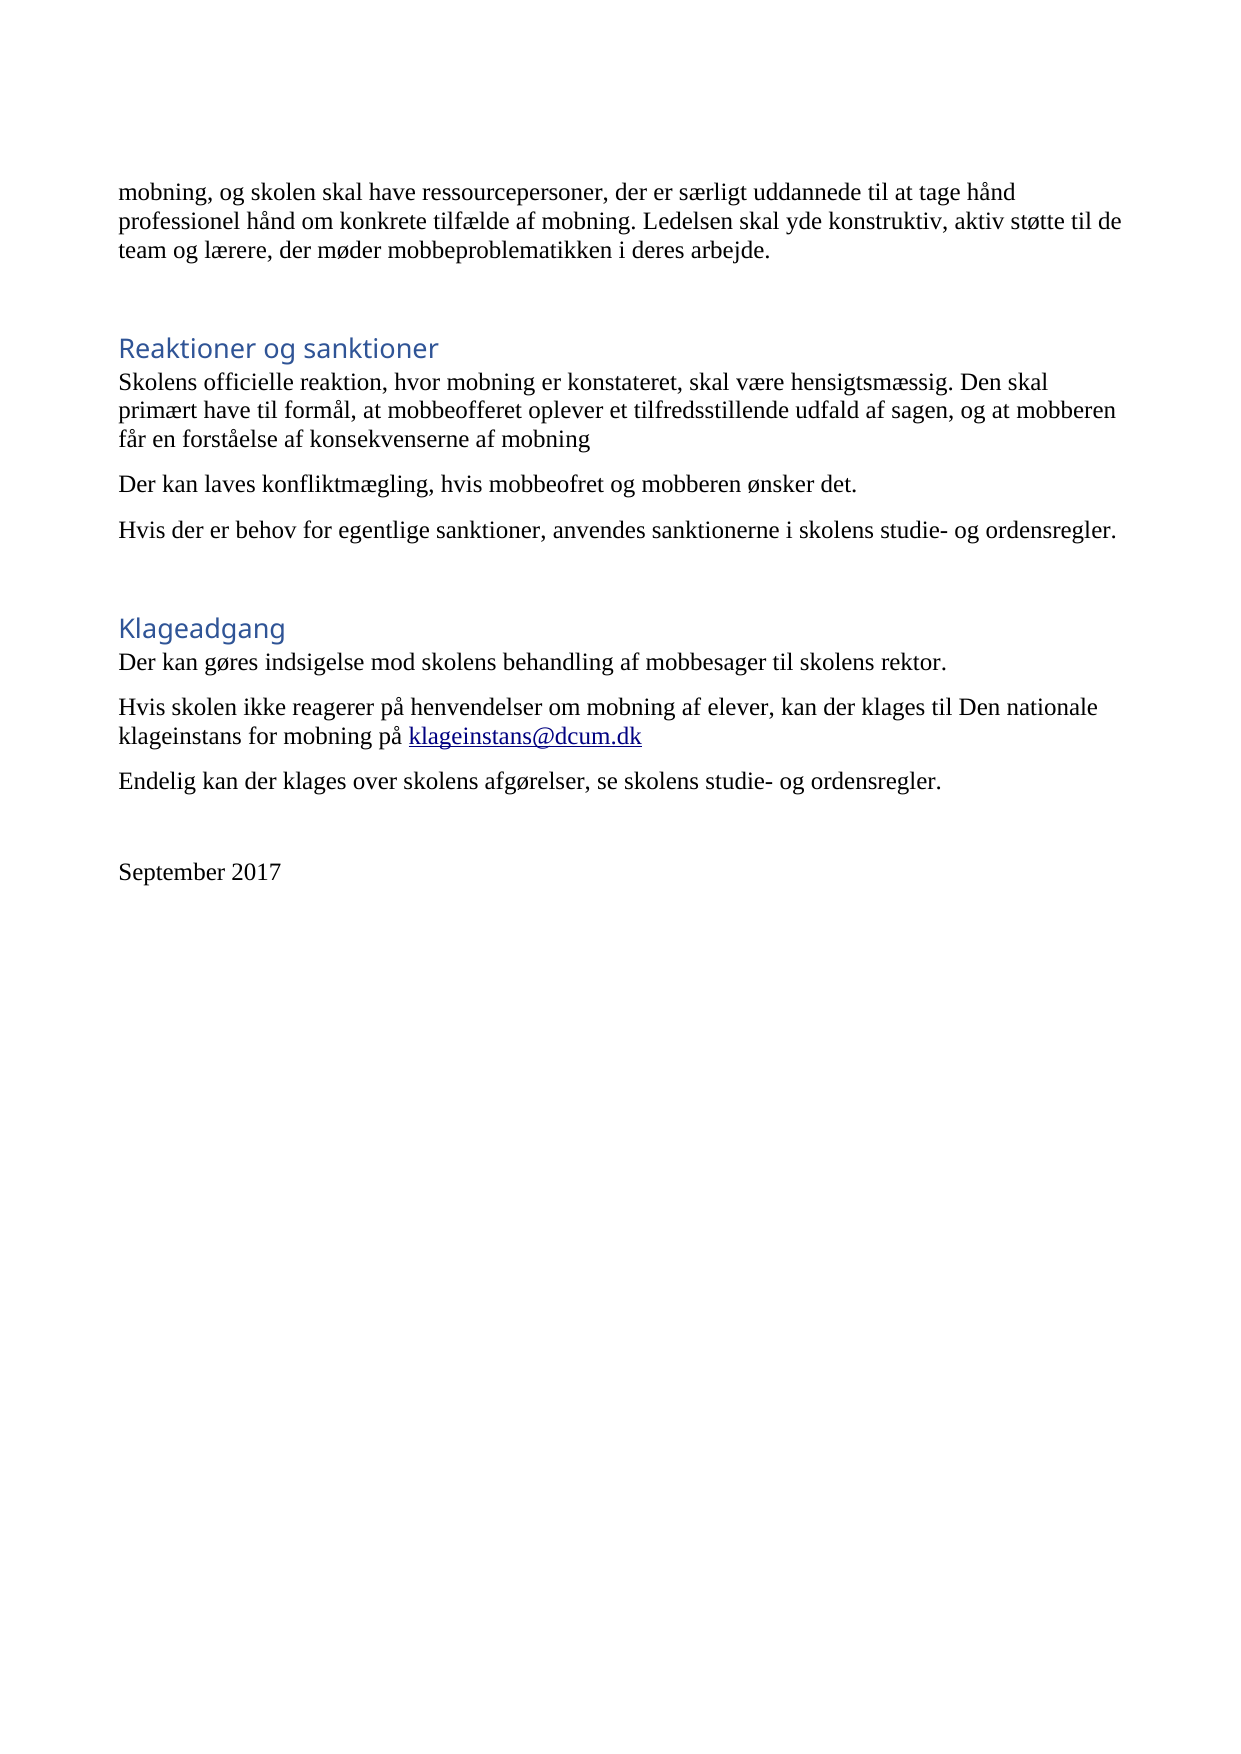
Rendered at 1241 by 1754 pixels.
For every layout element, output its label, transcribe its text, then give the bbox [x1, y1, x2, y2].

text Endelig kan der klages over skolens afgørelser, se skolens studie- og ordensregler. [118, 766, 1122, 795]
text September 2017 [118, 857, 1122, 886]
subtitle Klageadgang [118, 610, 1122, 647]
text Hvis skolen ikke reagerer på henvendelser om mobning af elever, kan der klages til Den nationale klageinstans for mobning på klageinstans@dcum.dk [118, 692, 1122, 750]
text mobning, og skolen skal have ressourcepersoner, der er særligt uddannede til at tage hånd professionel hånd om konkrete tilfælde af mobning. Ledelsen skal yde konstruktiv, aktiv støtte til de team og lærere, der møder mobbeproblematikken i deres arbejde. [118, 177, 1122, 263]
text Hvis der er behov for egentlige sanktioner, anvendes sanktionerne i skolens studie- og ordensregler. [118, 515, 1122, 544]
text Der kan gøres indsigelse mod skolens behandling af mobbesager til skolens rektor. [118, 647, 1122, 676]
subtitle Reaktioner og sanktioner [118, 330, 1122, 367]
text Skolens officielle reaktion, hvor mobning er konstateret, skal være hensigtsmæssig. Den skal primært have til formål, at mobbeofferet oplever et tilfredsstillende udfald af sagen, og at mobberen får en forståelse af konsekvenserne af mobning [118, 367, 1122, 453]
text Der kan laves konfliktmægling, hvis mobbeofret og mobberen ønsker det. [118, 469, 1122, 498]
